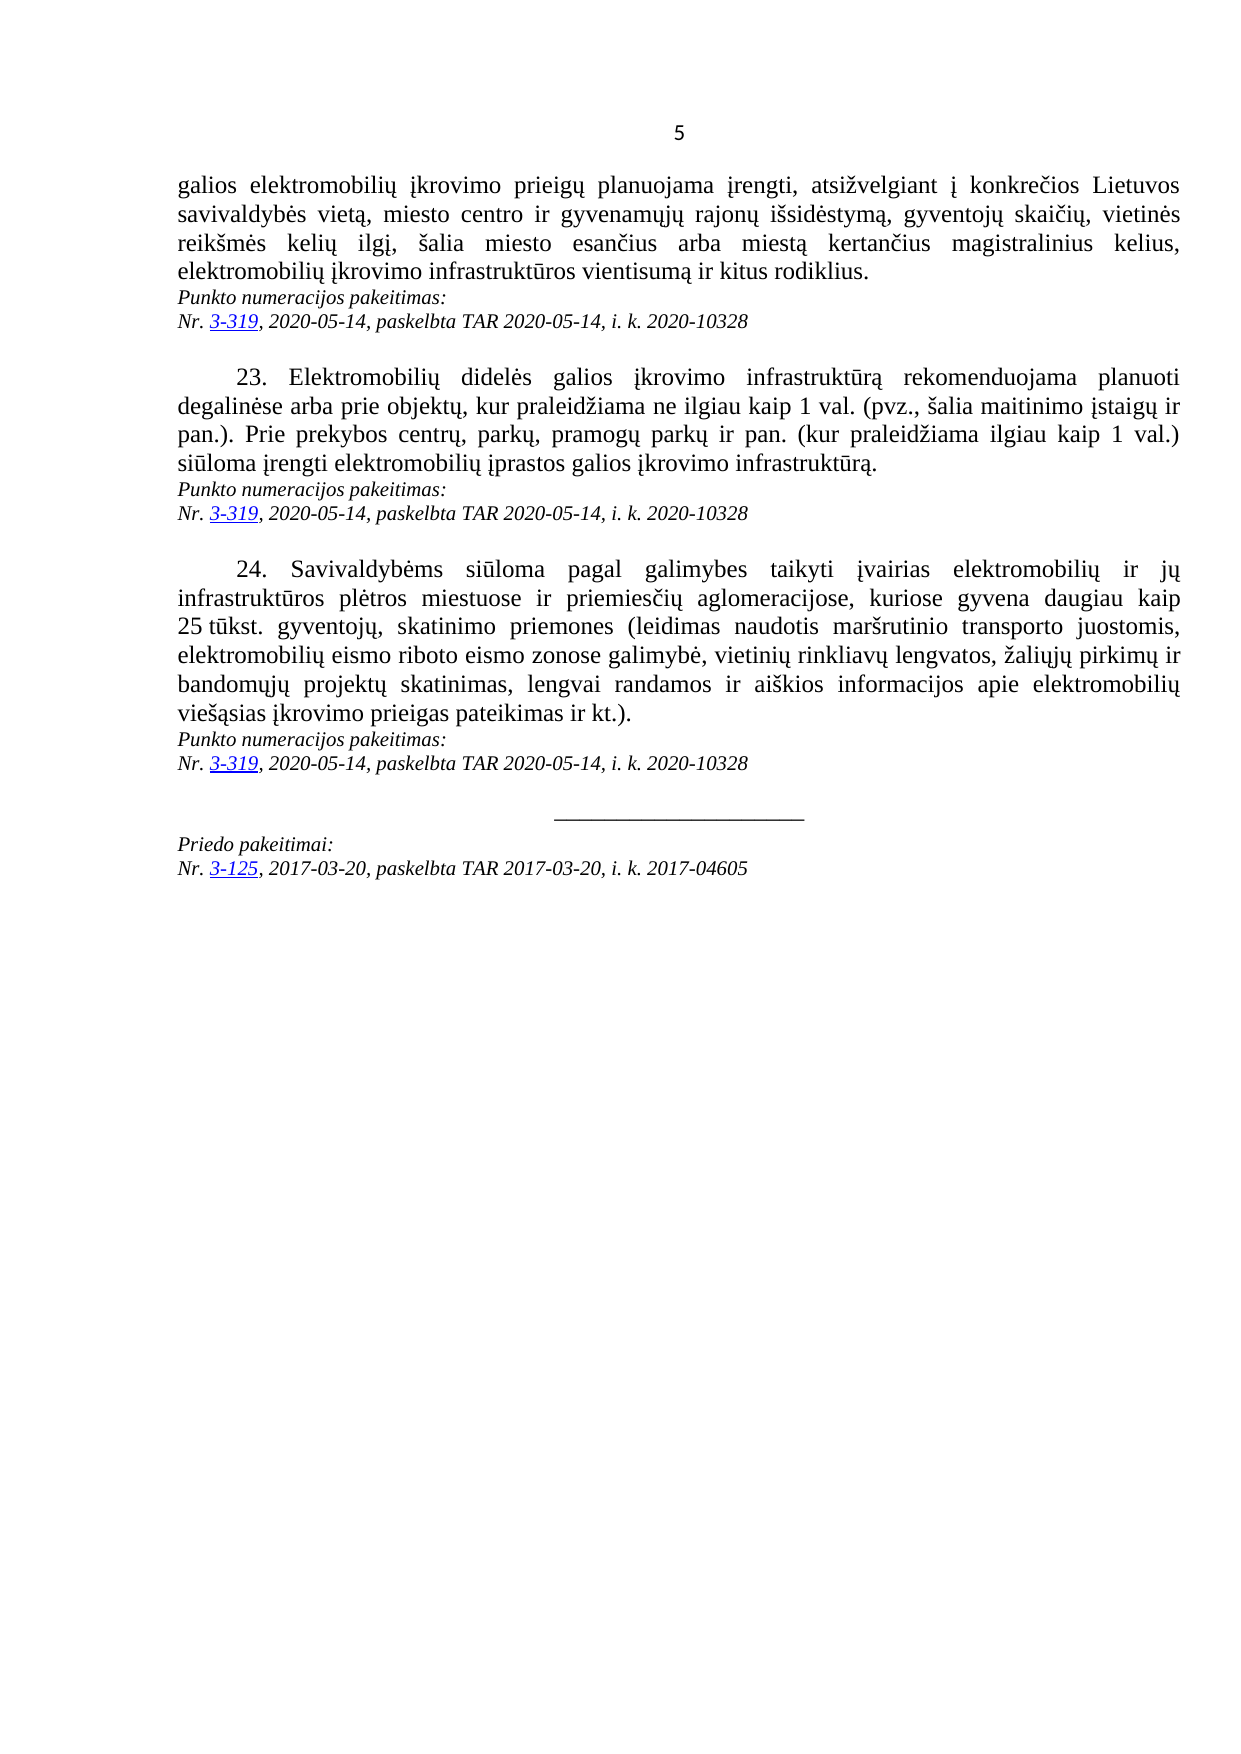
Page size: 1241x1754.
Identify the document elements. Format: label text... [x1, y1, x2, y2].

text 24. Savivaldybėms siūloma pagal galimybes taikyti įvairias elektromobilių ir jų infrastruktūros plėtros miestuose ir priemiesčių aglomeracijose, kuriose gyvena daugiau kaip 25 tūkst. gyventojų, skatinimo priemones (leidimas naudotis maršrutinio transporto juostomis, elektromobilių eismo riboto eismo zonose galimybė, vietinių rinkliavų lengvatos, žaliųjų pirkimų ir bandomųjų projektų skatinimas, lengvai randamos ir aiškios informacijos apie elektromobilių viešąsias įkrovimo prieigas pateikimas ir kt.). [177, 554, 1181, 726]
text –––––––––––––––––––– [177, 803, 1181, 832]
text Punkto numeracijos pakeitimas: [177, 477, 1181, 501]
text Punkto numeracijos pakeitimas: [177, 285, 1181, 309]
text Nr. 3-125, 2017-03-20, paskelbta TAR 2017-03-20, i. k. 2017-04605 [177, 856, 1181, 880]
text Priedo pakeitimai: [177, 832, 1181, 856]
text Nr. 3-319, 2020-05-14, paskelbta TAR 2020-05-14, i. k. 2020-10328 [177, 501, 1181, 525]
text Nr. 3-319, 2020-05-14, paskelbta TAR 2020-05-14, i. k. 2020-10328 [177, 309, 1181, 333]
text Nr. 3-319, 2020-05-14, paskelbta TAR 2020-05-14, i. k. 2020-10328 [177, 751, 1181, 774]
text galios elektromobilių įkrovimo prieigų planuojama įrengti, atsižvelgiant į konkrečios Lietuvos savivaldybės vietą, miesto centro ir gyvenamųjų rajonų išsidėstymą, gyventojų skaičių, vietinės reikšmės kelių ilgį, šalia miesto esančius arba miestą kertančius magistralinius kelius, elektromobilių įkrovimo infrastruktūros vientisumą ir kitus rodiklius. [177, 170, 1181, 285]
text 23. Elektromobilių didelės galios įkrovimo infrastruktūrą rekomenduojama planuoti degalinėse arba prie objektų, kur praleidžiama ne ilgiau kaip 1 val. (pvz., šalia maitinimo įstaigų ir pan.). Prie prekybos centrų, parkų, pramogų parkų ir pan. (kur praleidžiama ilgiau kaip 1 val.) siūloma įrengti elektromobilių įprastos galios įkrovimo infrastruktūrą. [177, 362, 1181, 477]
text Punkto numeracijos pakeitimas: [177, 726, 1181, 751]
